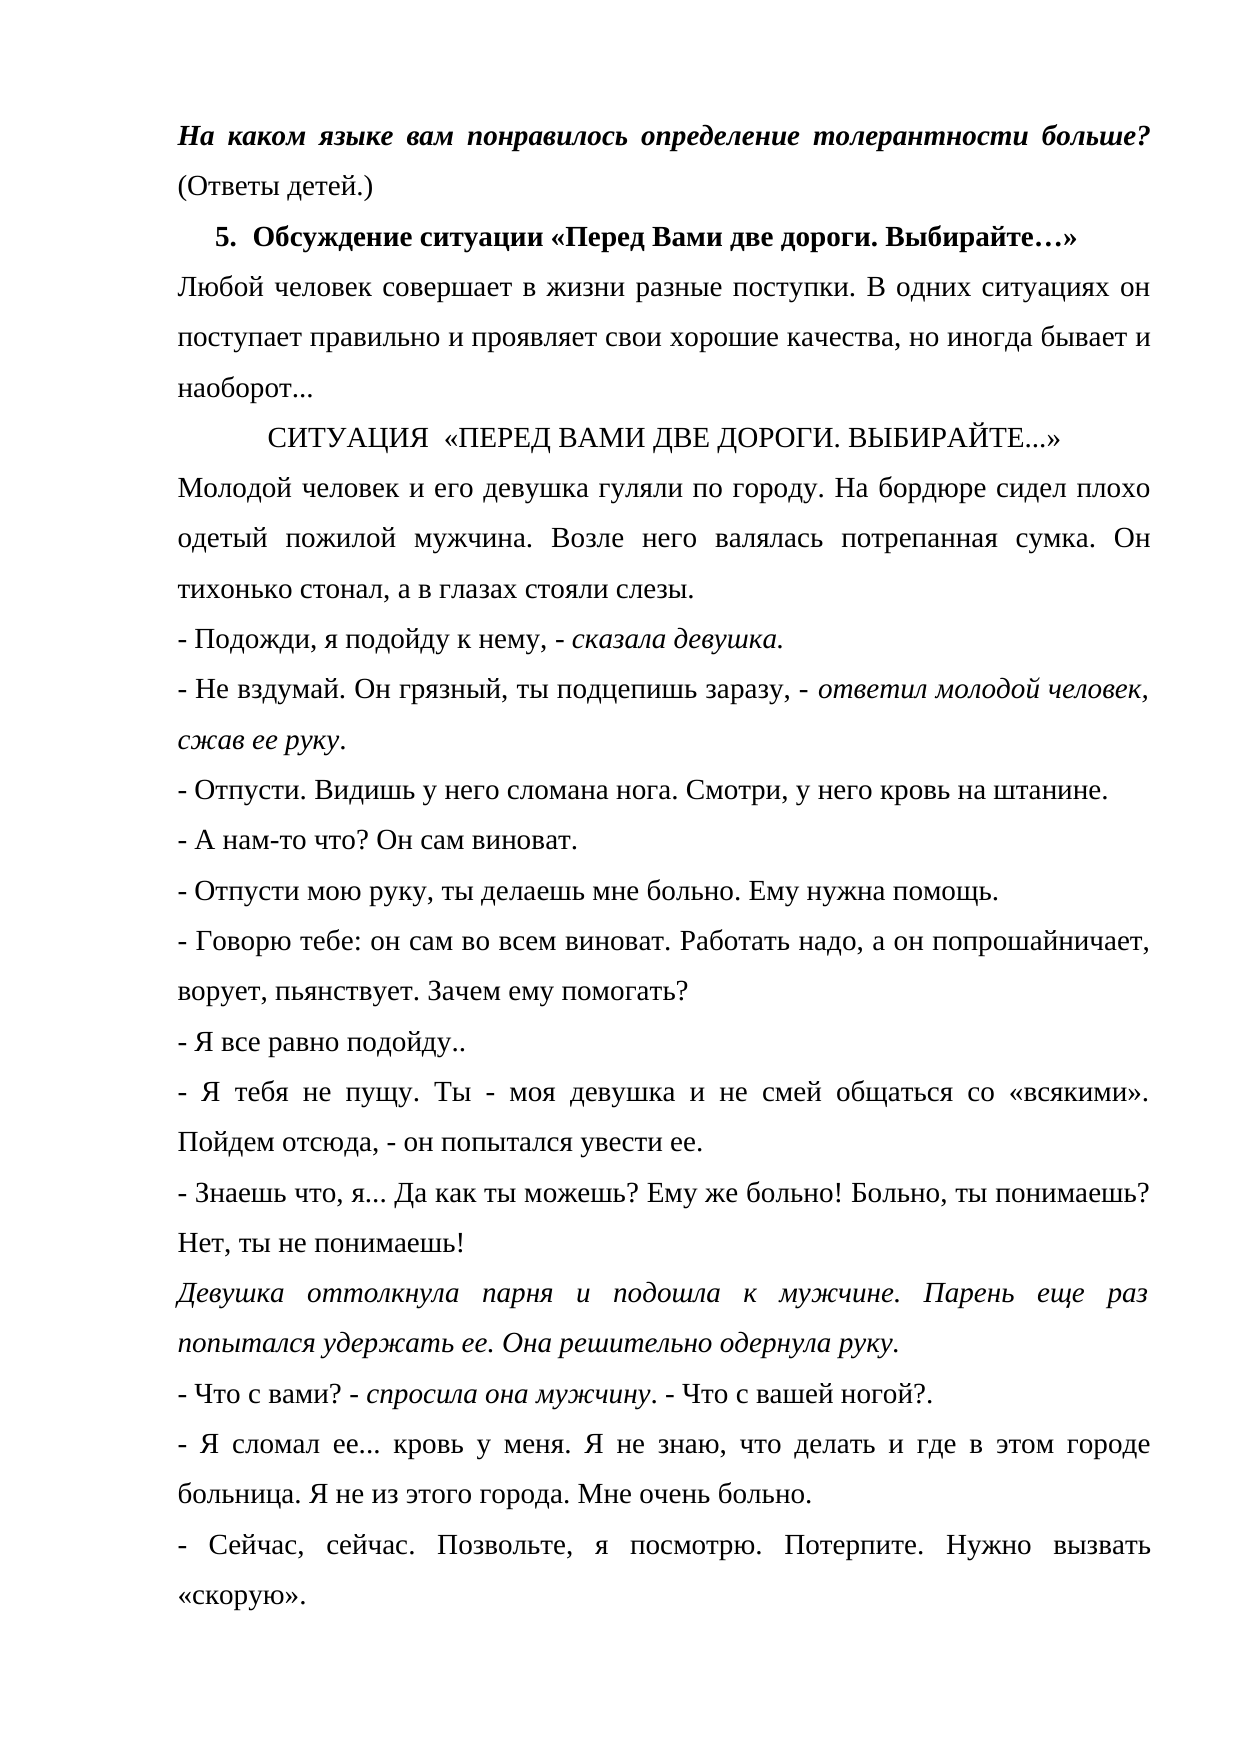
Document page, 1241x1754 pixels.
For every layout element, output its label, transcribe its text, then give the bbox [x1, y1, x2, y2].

text - А нам-то что? Он сам виноват. [177, 822, 1152, 856]
text СИТУАЦИЯ «ПЕРЕД ВАМИ ДВЕ ДОРОГИ. ВЫБИРАЙТЕ...» [177, 420, 1152, 453]
text - Подожди, я подойду к нему, - сказала девушка. [177, 621, 1152, 655]
text - Я тебя не пущу. Ты - моя девушка и не смей общаться со «всякими». Пойдем отсюда, - он попытался увести ее. [177, 1074, 1152, 1158]
text - Отпусти мою руку, ты делаешь мне больно. Ему нужна помощь. [177, 873, 1152, 906]
text - Что с вами? - спросила она мужчину. - Что с вашей ногой?. [177, 1376, 1152, 1409]
text - Не вздумай. Он грязный, ты подцепишь заразу, - ответил молодой человек, сжав ее руку. [177, 672, 1152, 755]
text - Я сломал ее... кровь у меня. Я не знаю, что делать и где в этом городе больница. Я не из этого города. Мне очень больно. [177, 1426, 1152, 1510]
text - Я все равно подойду.. [177, 1024, 1152, 1057]
text На каком языке вам понравилось определение толерантности больше? (Ответы детей.) [177, 118, 1152, 202]
text Девушка оттолкнула парня и подошла к мужчине. Парень еще раз попытался удержать ее. Она решительно одернула руку. [177, 1275, 1152, 1359]
text - Знаешь что, я... Да как ты можешь? Ему же больно! Больно, ты понимаешь? Нет, ты не понимаешь! [177, 1175, 1152, 1258]
text - Говорю тебе: он сам во всем виноват. Работать надо, а он попрошайничает, ворует, пьянствует. Зачем ему помогать? [177, 923, 1152, 1007]
text - Отпусти. Видишь у него сломана нога. Смотри, у него кровь на штанине. [177, 772, 1152, 806]
text - Сейчас, сейчас. Позвольте, я посмотрю. Потерпите. Нужно вызвать «скорую». [177, 1527, 1152, 1611]
text Молодой человек и его девушка гуляли по городу. На бордюре сидел плохо одетый пожилой мужчина. Возле него валялась потрепанная сумка. Он тихонько стонал, а в глазах стояли слезы. [177, 470, 1152, 604]
list Обсуждение ситуации «Перед Вами две дороги. Выбирайте…» [215, 219, 1152, 252]
text Любой человек совершает в жизни разные поступки. В одних ситуациях он поступает правильно и проявляет свои хорошие качества, но иногда бывает и наоборот... [177, 269, 1152, 403]
